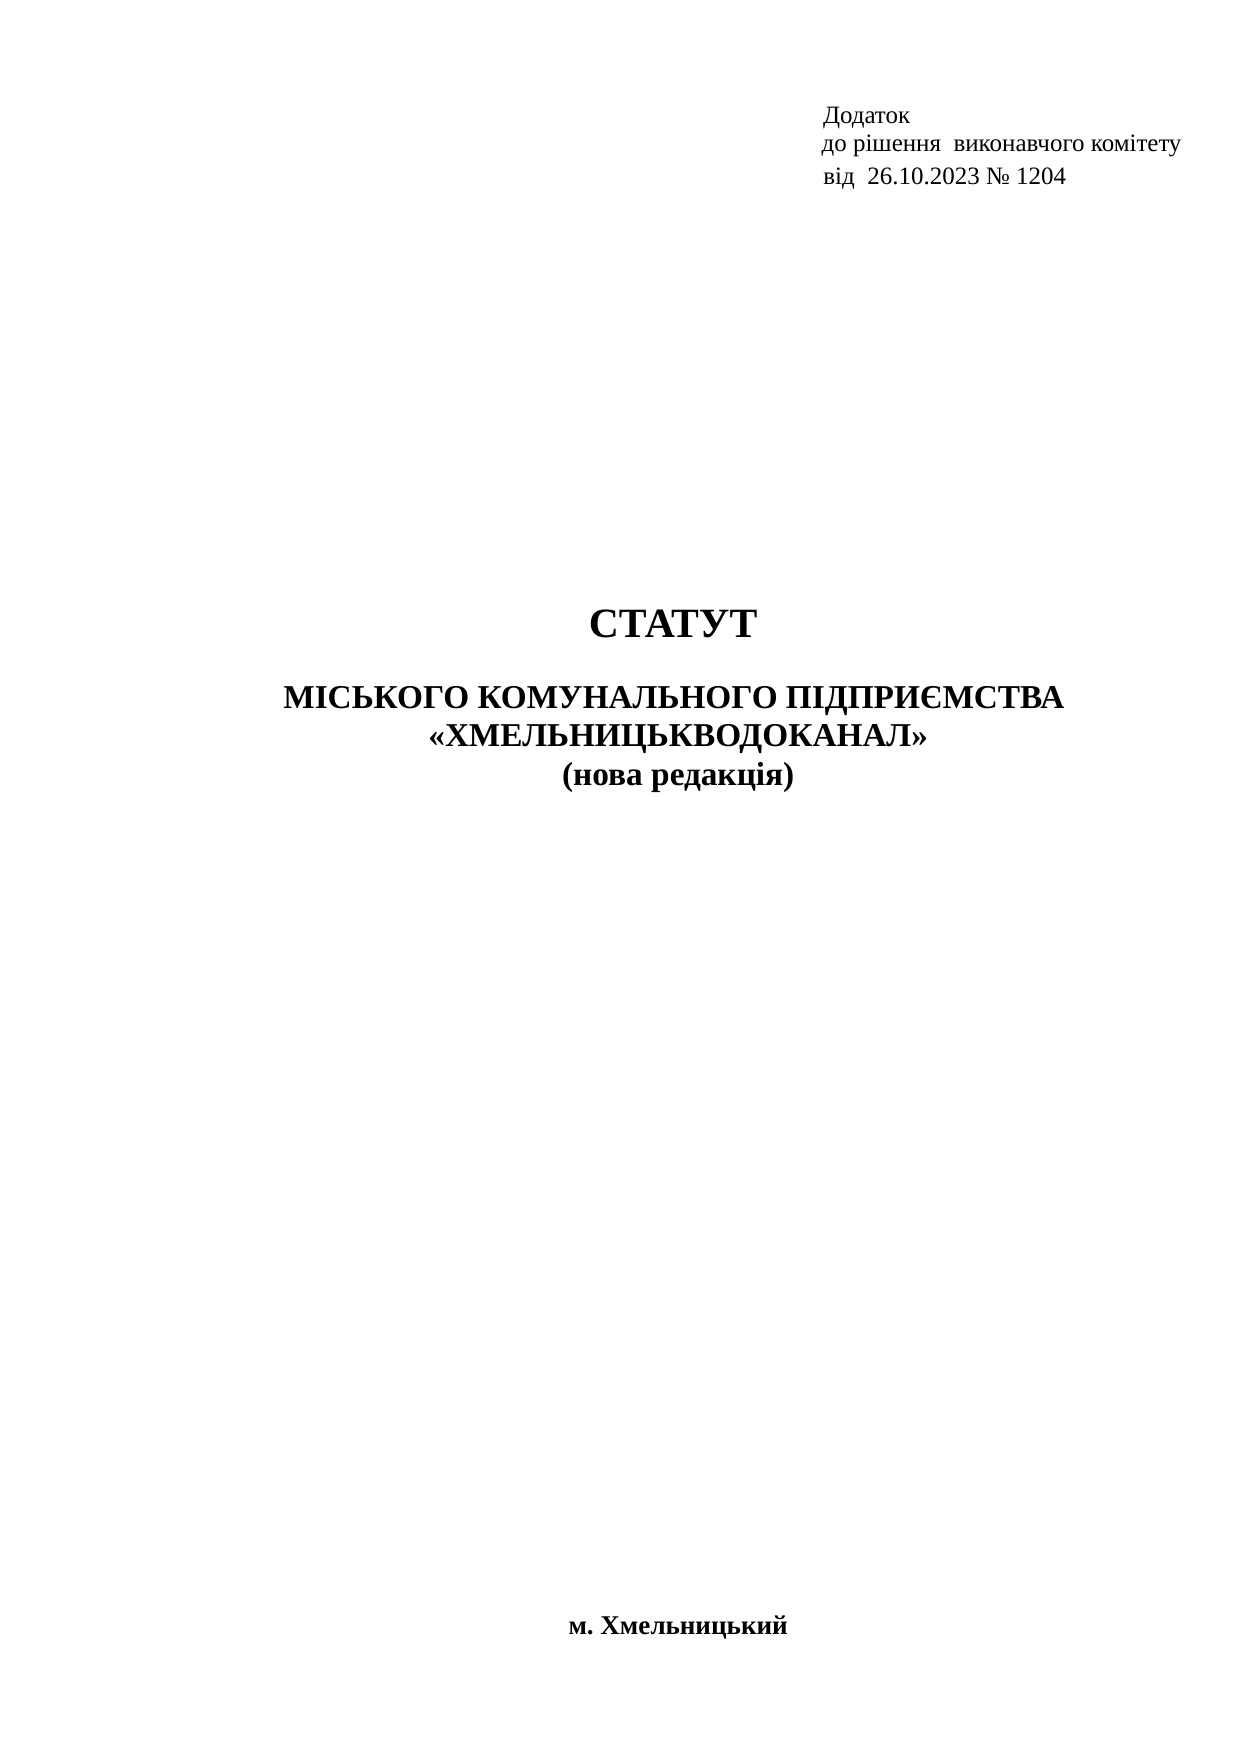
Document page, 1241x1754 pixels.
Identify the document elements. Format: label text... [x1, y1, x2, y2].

text до рішення виконавчого комітету від 26.10.2023 № 1204 [174, 128, 1182, 224]
text (нова редакція) [174, 754, 1182, 792]
text Додаток [169, 100, 1182, 128]
text м. Хмельницький [174, 1609, 1182, 1640]
text СТАТУТ [174, 598, 1182, 646]
text МІСЬКОГО КОМУНАЛЬНОГО ПІДПРИЄМСТВА [174, 677, 1182, 716]
text «ХМЕЛЬНИЦЬКВОДОКАНАЛ» [174, 716, 1182, 754]
